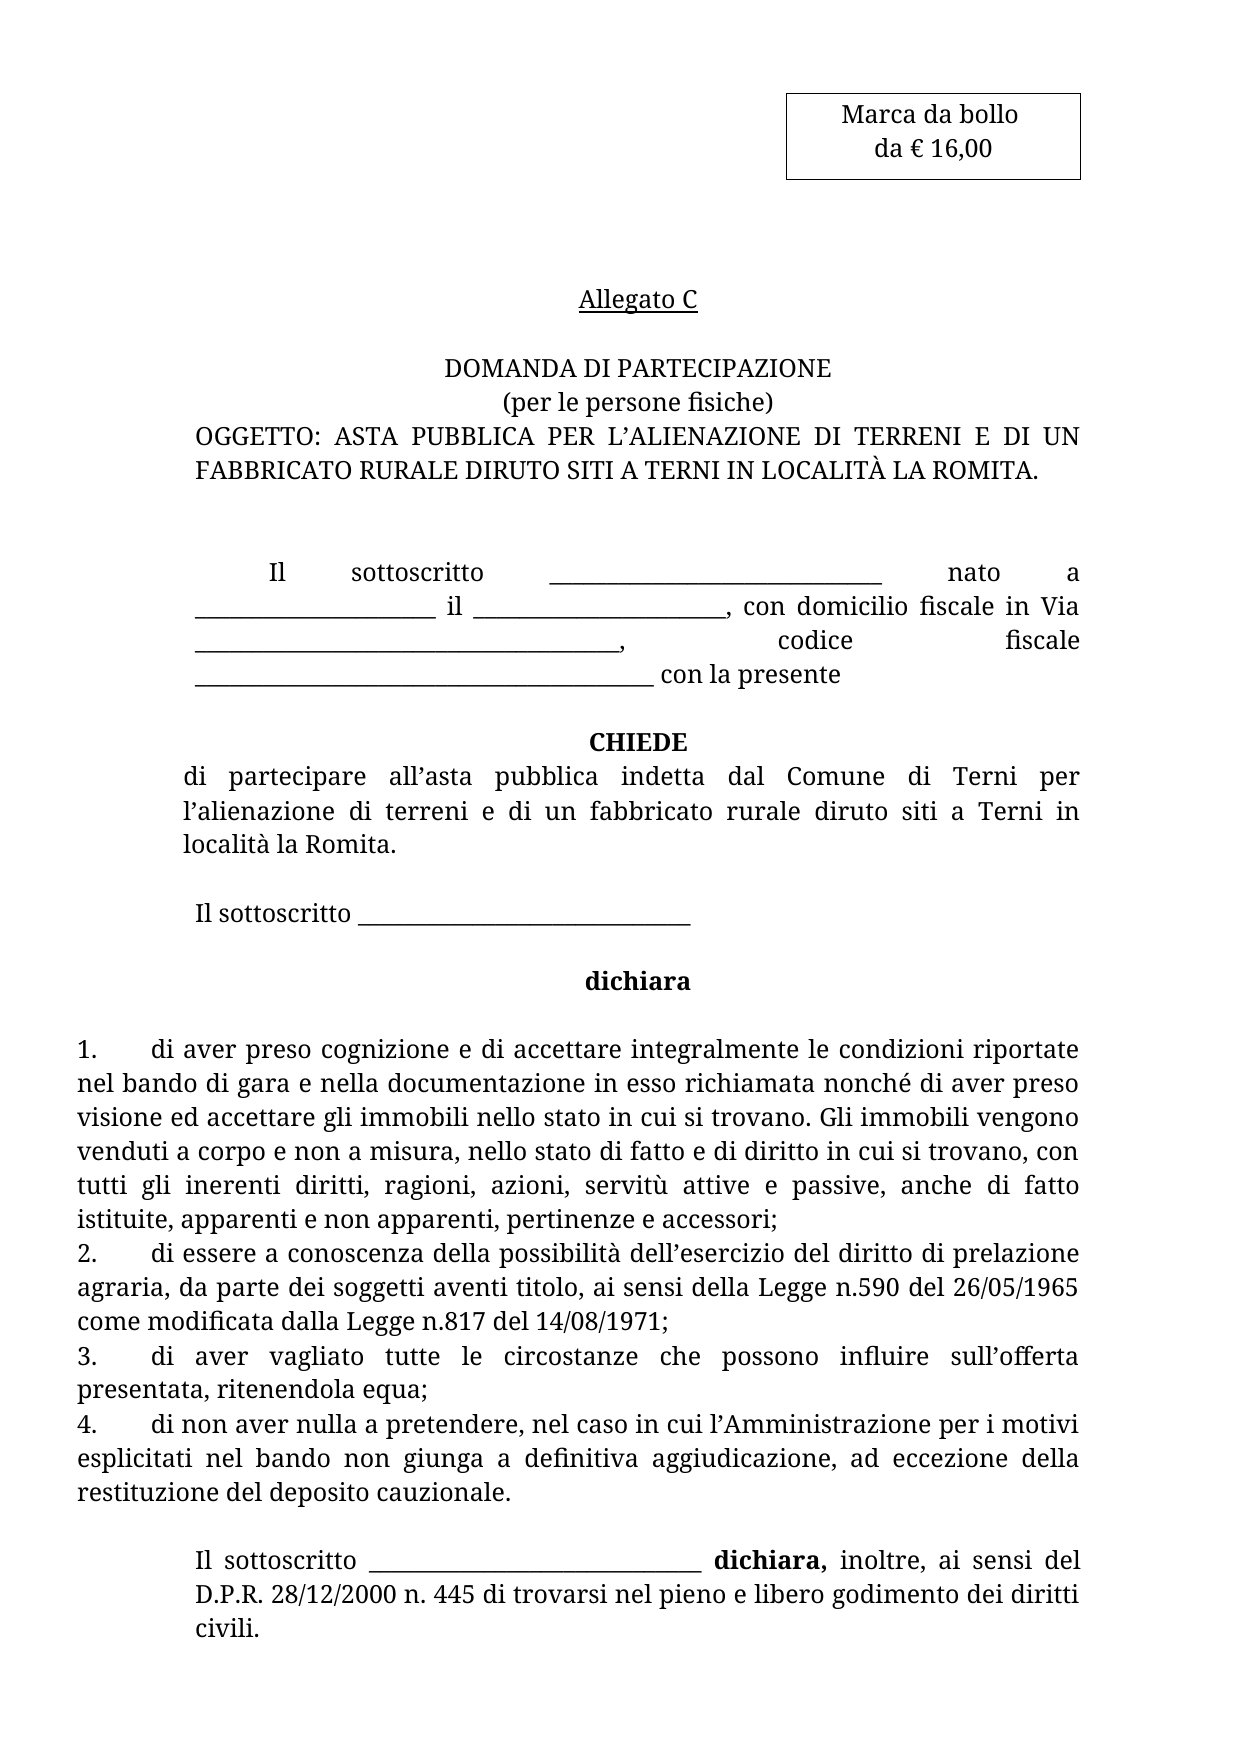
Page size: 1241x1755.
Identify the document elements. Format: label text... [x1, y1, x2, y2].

text Allegato C [195, 282, 1081, 316]
list di essere a conoscenza della possibilità dell’esercizio del diritto di prelazione agraria, da parte dei soggetti aventi titolo, ai sensi della Legge n.590 del 26/05/1965 come modificata dalla Legge n.817 del 14/08/1971; [77, 1236, 1081, 1338]
text di partecipare all’asta pubblica indetta dal Comune di Terni per l’alienazione di terreni e di un fabbricato rurale diruto siti a Terni in località la Romita. [183, 759, 1081, 861]
list di aver preso cognizione e di accettare integralmente le condizioni riportate nel bando di gara e nella documentazione in esso richiamata nonché di aver preso visione ed accettare gli immobili nello stato in cui si trovano. Gli immobili vengono venduti a corpo e non a misura, nello stato di fatto e di diritto in cui si trovano, con tutti gli inerenti diritti, ragioni, azioni, servitù attive e passive, anche di fatto istituite, apparenti e non apparenti, pertinenze e accessori; [77, 1032, 1081, 1236]
text dichiara [195, 963, 1081, 997]
text (per le persone fisiche) [195, 384, 1081, 418]
list di non aver nulla a pretendere, nel caso in cui l’Amministrazione per i motivi esplicitati nel bando non giunga a definitiva aggiudicazione, ad eccezione della restituzione del deposito cauzionale. [77, 1406, 1081, 1508]
text OGGETTO: ASTA PUBBLICA PER L’ALIENAZIONE DI TERRENI E DI UN FABBRICATO RURALE DIRUTO SITI A TERNI IN LOCALITÀ LA ROMITA. [195, 418, 1081, 487]
text DOMANDA DI PARTECIPAZIONE [195, 350, 1081, 384]
text Il sottoscritto _____________________________ dichiara, inoltre, ai sensi del D.P.R. 28/12/2000 n. 445 di trovarsi nel pieno e libero godimento dei diritti civili. [195, 1542, 1081, 1645]
text Il sottoscritto _____________________________ nato a _____________________ il ______________________, con domicilio fiscale in Via _____________________________________, codice fiscale ________________________________________ con la presente [195, 555, 1081, 691]
text Il sottoscritto _____________________________ [195, 895, 1081, 929]
text da € 16,00 [787, 127, 1080, 179]
text CHIEDE [195, 725, 1081, 759]
list di aver vagliato tutte le circostanze che possono influire sull’offerta presentata, ritenendola equa; [77, 1338, 1081, 1406]
text Marca da bollo [787, 94, 1080, 127]
